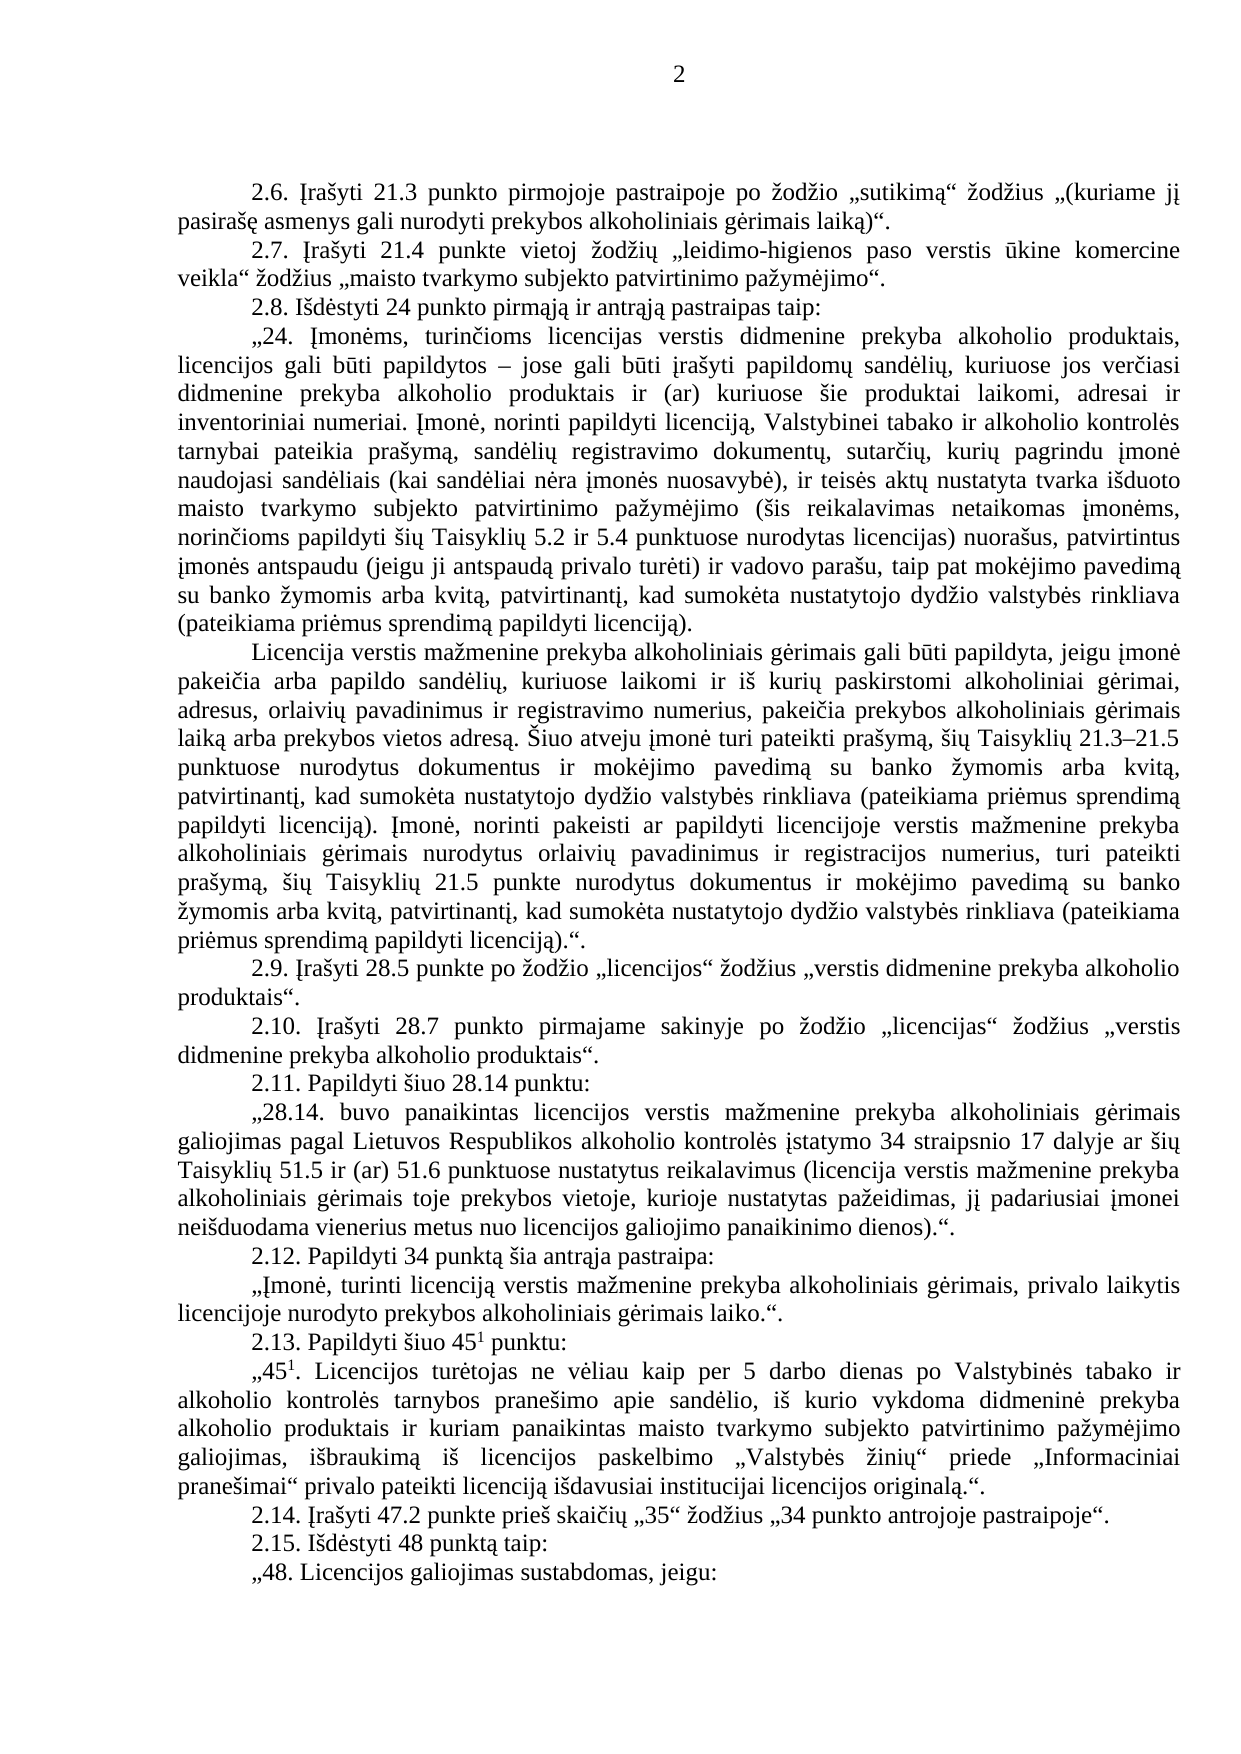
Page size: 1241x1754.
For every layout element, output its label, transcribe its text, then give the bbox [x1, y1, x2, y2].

text 2.13. Papildyti šiuo 451 punktu: [177, 1327, 1181, 1356]
text 2.14. Įrašyti 47.2 punkte prieš skaičių „35“ žodžius „34 punkto antrojoje pastraipoje“. [177, 1500, 1181, 1528]
text „48. Licencijos galiojimas sustabdomas, jeigu: [177, 1557, 1181, 1586]
text Licencija verstis mažmenine prekyba alkoholiniais gėrimais gali būti papildyta, jeigu įmonė pakeičia arba papildo sandėlių, kuriuose laikomi ir iš kurių paskirstomi alkoholiniai gėrimai, adresus, orlaivių pavadinimus ir registravimo numerius, pakeičia prekybos alkoholiniais gėrimais laiką arba prekybos vietos adresą. Šiuo atveju įmonė turi pateikti prašymą, šių Taisyklių 21.3–21.5 punktuose nurodytus dokumentus ir mokėjimo pavedimą su banko žymomis arba kvitą, patvirtinantį, kad sumokėta nustatytojo dydžio valstybės rinkliava (pateikiama priėmus sprendimą papildyti licenciją). Įmonė, norinti pakeisti ar papildyti licencijoje verstis mažmenine prekyba alkoholiniais gėrimais nurodytus orlaivių pavadinimus ir registracijos numerius, turi pateikti prašymą, šių Taisyklių 21.5 punkte nurodytus dokumentus ir mokėjimo pavedimą su banko žymomis arba kvitą, patvirtinantį, kad sumokėta nustatytojo dydžio valstybės rinkliava (pateikiama priėmus sprendimą papildyti licenciją).“. [177, 637, 1181, 953]
text 2.6. Įrašyti 21.3 punkto pirmojoje pastraipoje po žodžio „sutikimą“ žodžius „(kuriame jį pasirašę asmenys gali nurodyti prekybos alkoholiniais gėrimais laiką)“. [177, 177, 1181, 235]
text „28.14. buvo panaikintas licencijos verstis mažmenine prekyba alkoholiniais gėrimais galiojimas pagal Lietuvos Respublikos alkoholio kontrolės įstatymo 34 straipsnio 17 dalyje ar šių Taisyklių 51.5 ir (ar) 51.6 punktuose nustatytus reikalavimus (licencija verstis mažmenine prekyba alkoholiniais gėrimais toje prekybos vietoje, kurioje nustatytas pažeidimas, jį padariusiai įmonei neišduodama vienerius metus nuo licencijos galiojimo panaikinimo dienos).“. [177, 1097, 1181, 1241]
text 2.7. Įrašyti 21.4 punkte vietoj žodžių „leidimo-higienos paso verstis ūkine komercine veikla“ žodžius „maisto tvarkymo subjekto patvirtinimo pažymėjimo“. [177, 235, 1181, 292]
text 2.15. Išdėstyti 48 punktą taip: [177, 1528, 1181, 1557]
text 2.9. Įrašyti 28.5 punkte po žodžio „licencijos“ žodžius „verstis didmenine prekyba alkoholio produktais“. [177, 953, 1181, 1011]
text „24. Įmonėms, turinčioms licencijas verstis didmenine prekyba alkoholio produktais, licencijos gali būti papildytos – jose gali būti įrašyti papildomų sandėlių, kuriuose jos verčiasi didmenine prekyba alkoholio produktais ir (ar) kuriuose šie produktai laikomi, adresai ir inventoriniai numeriai. Įmonė, norinti papildyti licenciją, Valstybinei tabako ir alkoholio kontrolės tarnybai pateikia prašymą, sandėlių registravimo dokumentų, sutarčių, kurių pagrindu įmonė naudojasi sandėliais (kai sandėliai nėra įmonės nuosavybė), ir teisės aktų nustatyta tvarka išduoto maisto tvarkymo subjekto patvirtinimo pažymėjimo (šis reikalavimas netaikomas įmonėms, norinčioms papildyti šių Taisyklių 5.2 ir 5.4 punktuose nurodytas licencijas) nuorašus, patvirtintus įmonės antspaudu (jeigu ji antspaudą privalo turėti) ir vadovo parašu, taip pat mokėjimo pavedimą su banko žymomis arba kvitą, patvirtinantį, kad sumokėta nustatytojo dydžio valstybės rinkliava (pateikiama priėmus sprendimą papildyti licenciją). [177, 321, 1181, 637]
text 2.10. Įrašyti 28.7 punkto pirmajame sakinyje po žodžio „licencijas“ žodžius „verstis didmenine prekyba alkoholio produktais“. [177, 1011, 1181, 1068]
text „451. Licencijos turėtojas ne vėliau kaip per 5 darbo dienas po Valstybinės tabako ir alkoholio kontrolės tarnybos pranešimo apie sandėlio, iš kurio vykdoma didmeninė prekyba alkoholio produktais ir kuriam panaikintas maisto tvarkymo subjekto patvirtinimo pažymėjimo galiojimas, išbraukimą iš licencijos paskelbimo „Valstybės žinių“ priede „Informaciniai pranešimai“ privalo pateikti licenciją išdavusiai institucijai licencijos originalą.“. [177, 1356, 1181, 1500]
text „Įmonė, turinti licenciją verstis mažmenine prekyba alkoholiniais gėrimais, privalo laikytis licencijoje nurodyto prekybos alkoholiniais gėrimais laiko.“. [177, 1270, 1181, 1327]
text 2.11. Papildyti šiuo 28.14 punktu: [177, 1068, 1181, 1097]
text 2.8. Išdėstyti 24 punkto pirmąją ir antrąją pastraipas taip: [177, 292, 1181, 321]
text 2.12. Papildyti 34 punktą šia antrąja pastraipa: [177, 1241, 1181, 1270]
